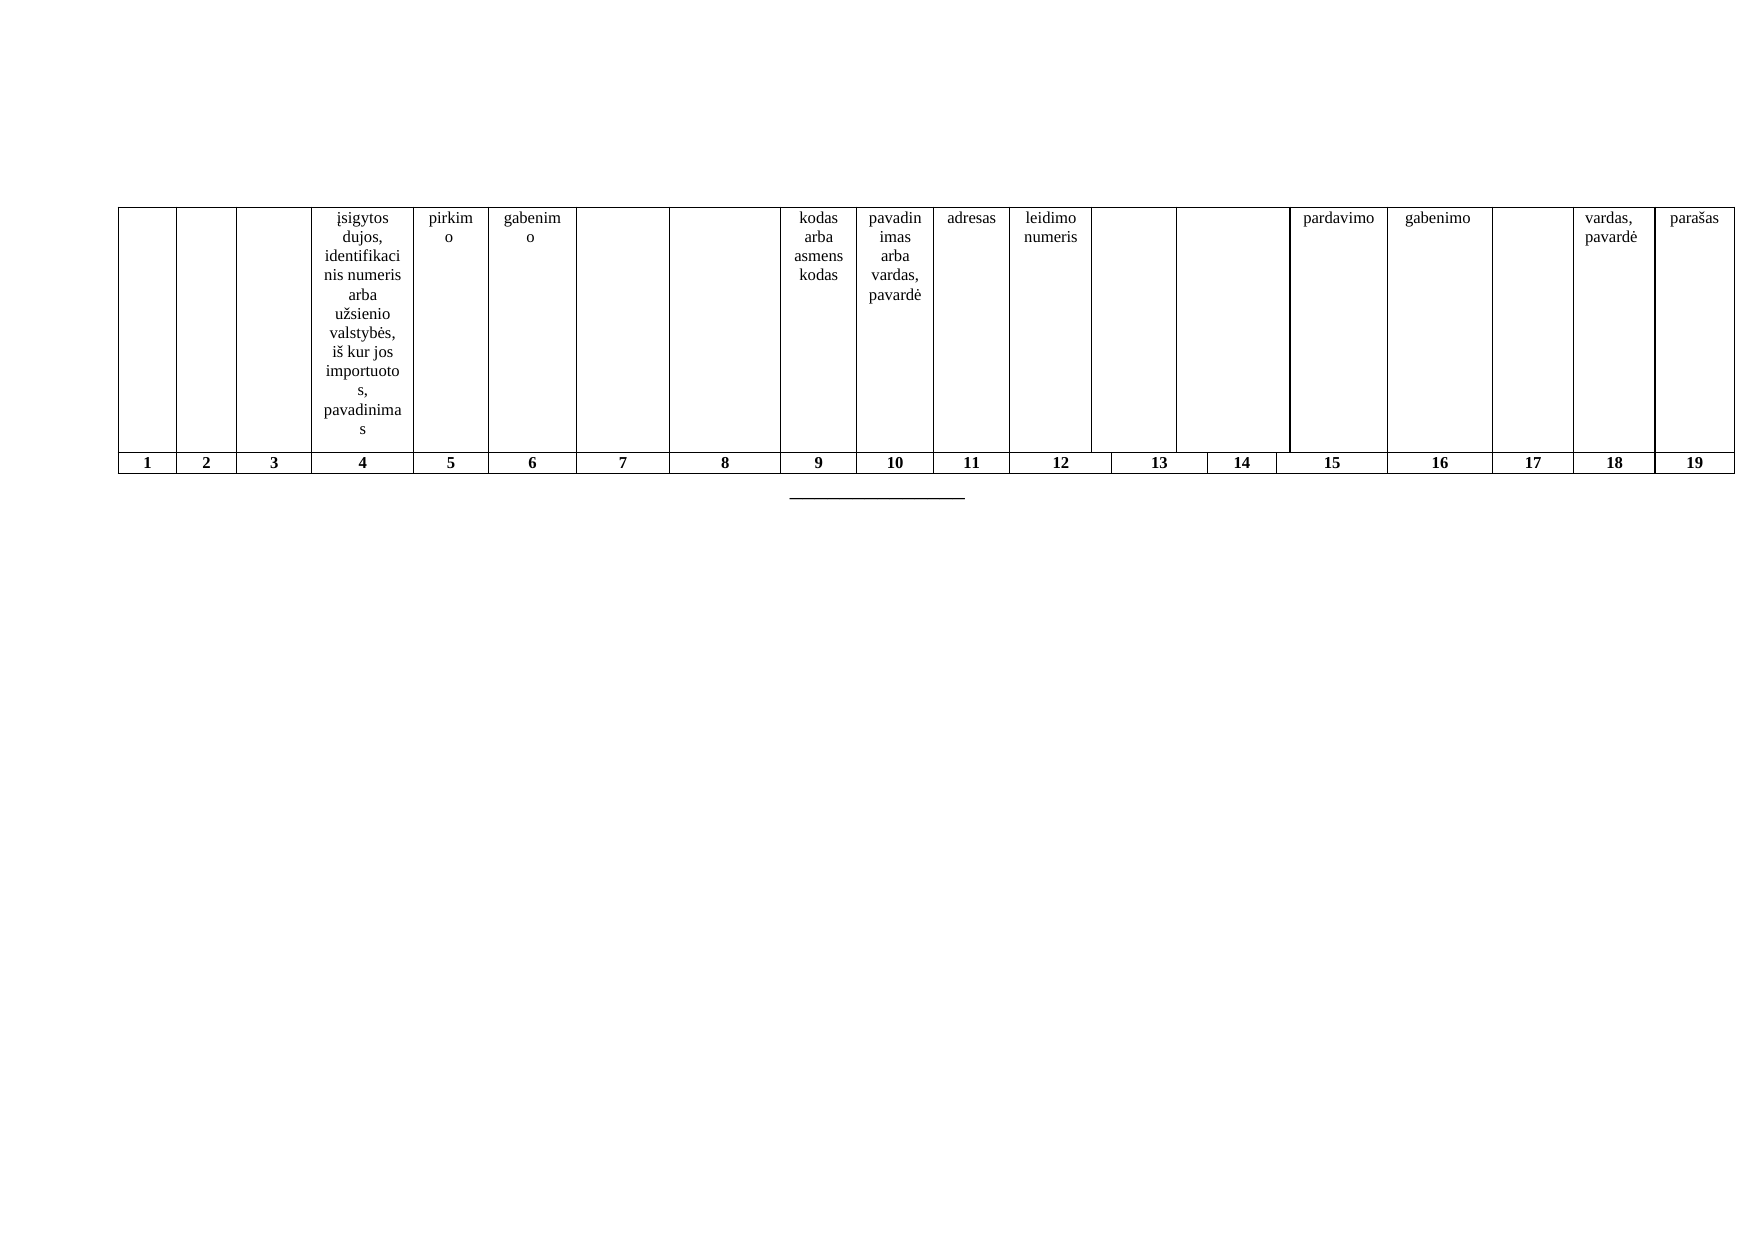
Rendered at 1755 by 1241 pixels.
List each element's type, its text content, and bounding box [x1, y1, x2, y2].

table_cell 17 [1493, 453, 1573, 472]
table_cell pavadinimas arba vardas, pavardė [857, 208, 933, 452]
table_cell [1177, 208, 1289, 452]
table_header [237, 208, 311, 452]
table_cell 8 [670, 453, 780, 472]
table_cell 14 [1208, 453, 1276, 472]
text ______________ [118, 474, 1636, 502]
table_header [577, 208, 669, 452]
table_cell 13 [1112, 453, 1207, 472]
table_cell 1 [119, 453, 176, 472]
table_cell 3 [237, 453, 311, 472]
table_cell parašas [1656, 208, 1734, 452]
table_cell 4 [312, 453, 413, 472]
table_cell 7 [577, 453, 669, 472]
table_cell adresas [934, 208, 1009, 452]
table_cell pirkimo [414, 208, 488, 452]
table_header [119, 208, 176, 452]
table_cell leidimo numeris [1010, 208, 1091, 452]
table_header [177, 208, 236, 452]
table_cell vardas, pavardė [1574, 208, 1654, 452]
table_cell 16 [1388, 453, 1492, 472]
table_cell 12 [1010, 453, 1111, 472]
table_cell 6 [489, 453, 576, 472]
table_cell 19 [1656, 453, 1734, 472]
table_cell 9 [781, 453, 856, 472]
table_cell pardavimo [1291, 208, 1387, 452]
table_cell gabenimo [1388, 208, 1492, 452]
table_header [670, 208, 780, 452]
table_cell 18 [1574, 453, 1654, 472]
table_header įsigytos dujos, identifikacinis numeris arba užsienio valstybės, iš kur jos importuotos, pavadinimas [312, 208, 413, 452]
table_cell 11 [934, 453, 1009, 472]
table_cell 15 [1277, 453, 1387, 472]
table_cell [1092, 208, 1176, 452]
table_cell kodas arba asmens kodas [781, 208, 856, 452]
table_cell gabenimo [489, 208, 576, 452]
table_cell [1493, 208, 1573, 452]
table_cell 10 [857, 453, 933, 472]
table_cell 2 [177, 453, 236, 472]
table_cell 5 [414, 453, 488, 472]
